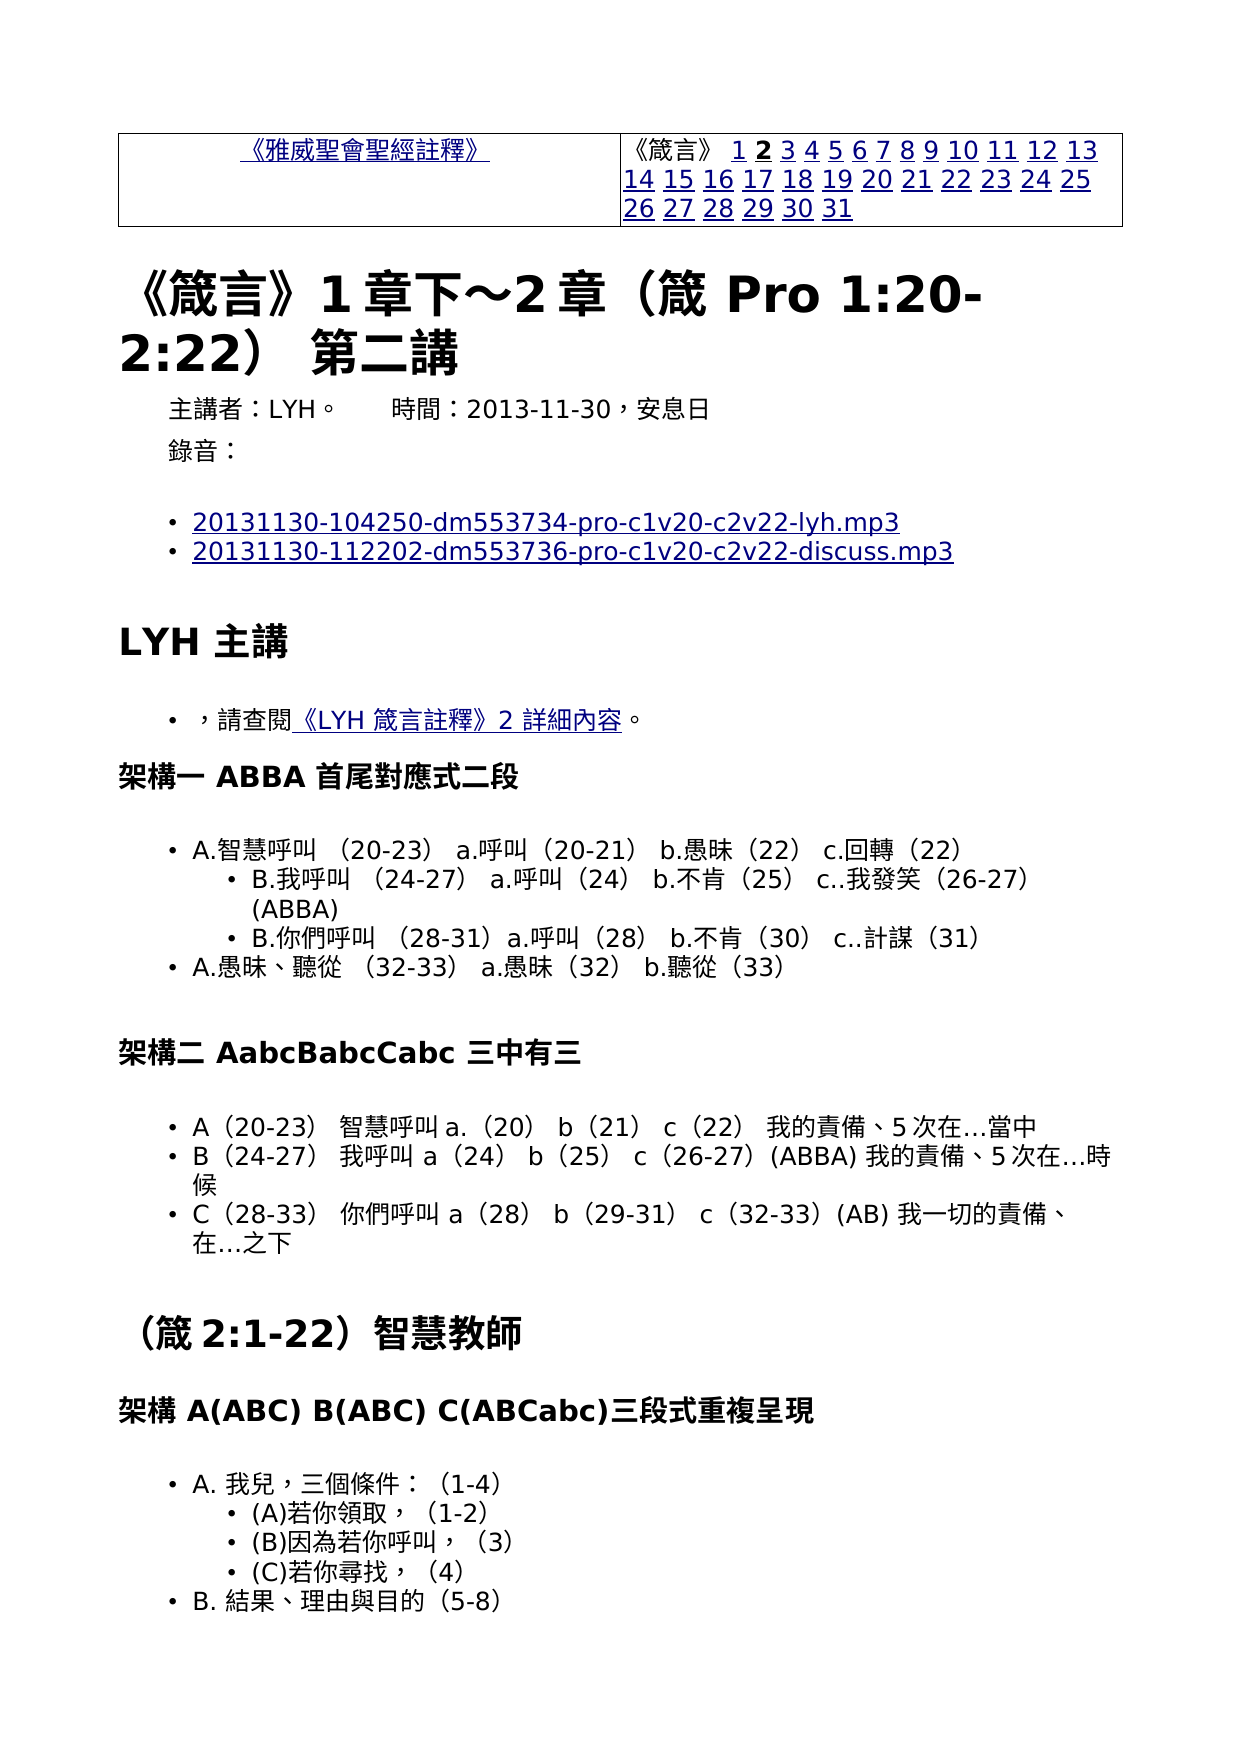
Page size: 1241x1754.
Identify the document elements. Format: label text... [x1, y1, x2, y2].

list (C)若你尋找，（4） [236, 1558, 1122, 1587]
list B（24-27） 我呼叫 a（24） b（25） c（26-27）(ABBA) 我的責備、5次在…時候 [177, 1142, 1122, 1200]
subtitle 《箴言》1章下～2章（箴 Pro 1:20-2:22） 第二講 [118, 266, 1122, 383]
list B. 結果、理由與目的（5-8） [177, 1587, 1122, 1616]
list B.我呼叫 （24-27） a.呼叫（24） b.不肯（25） c..我發笑（26-27） (ABBA) [236, 866, 1122, 924]
list A（20-23） 智慧呼叫a.（20） b（21） c（22） 我的責備、5次在…當中 [177, 1113, 1122, 1142]
list ，請查閱《LYH 箴言註釋》2 詳細內容。 [177, 706, 1122, 736]
list A.愚昧、聽從 （32-33） a.愚昧（32） b.聽從（33） [177, 953, 1122, 982]
subtitle 架構 A(ABC) B(ABC) C(ABCabc)三段式重複呈現 [118, 1394, 1122, 1428]
table_header 《雅威聖會聖經註釋》 [119, 134, 620, 226]
list (B)因為若你呼叫，（3） [236, 1528, 1122, 1558]
list A.智慧呼叫 （20-23） a.呼叫（20-21） b.愚昧（22） c.回轉（22） [177, 837, 1122, 866]
list 20131130-104250-dm553734-pro-c1v20-c2v22-lyh.mp3 [177, 508, 1122, 537]
subtitle 架構二 AabcBabcCabc 三中有三 [118, 1037, 1122, 1071]
subtitle （箴2:1-22）智慧教師 [118, 1313, 1122, 1357]
list C（28-33） 你們呼叫 a（28） b（29-31） c（32-33）(AB) 我一切的責備、在…之下 [177, 1200, 1122, 1259]
table_header 《箴言》 1 2 3 4 5 6 7 8 9 10 11 12 13 14 15 16 17 18 19 20 21 22 23 24 25 26 27 28 29 30 31 [621, 134, 1122, 226]
subtitle 架構一 ABBA 首尾對應式二段 [118, 761, 1122, 794]
list (A)若你領取，（1-2） [236, 1499, 1122, 1528]
list B.你們呼叫 （28-31）a.呼叫（28） b.不肯（30） c..計謀（31） [236, 924, 1122, 953]
subtitle LYH 主講 [118, 621, 1122, 664]
text 錄音： [118, 437, 1122, 466]
text 主講者：LYH。 時間：2013-11-30，安息日 [118, 395, 1122, 424]
list A. 我兒，三個條件：（1-4） [177, 1470, 1122, 1499]
list 20131130-112202-dm553736-pro-c1v20-c2v22-discuss.mp3 [177, 537, 1122, 566]
